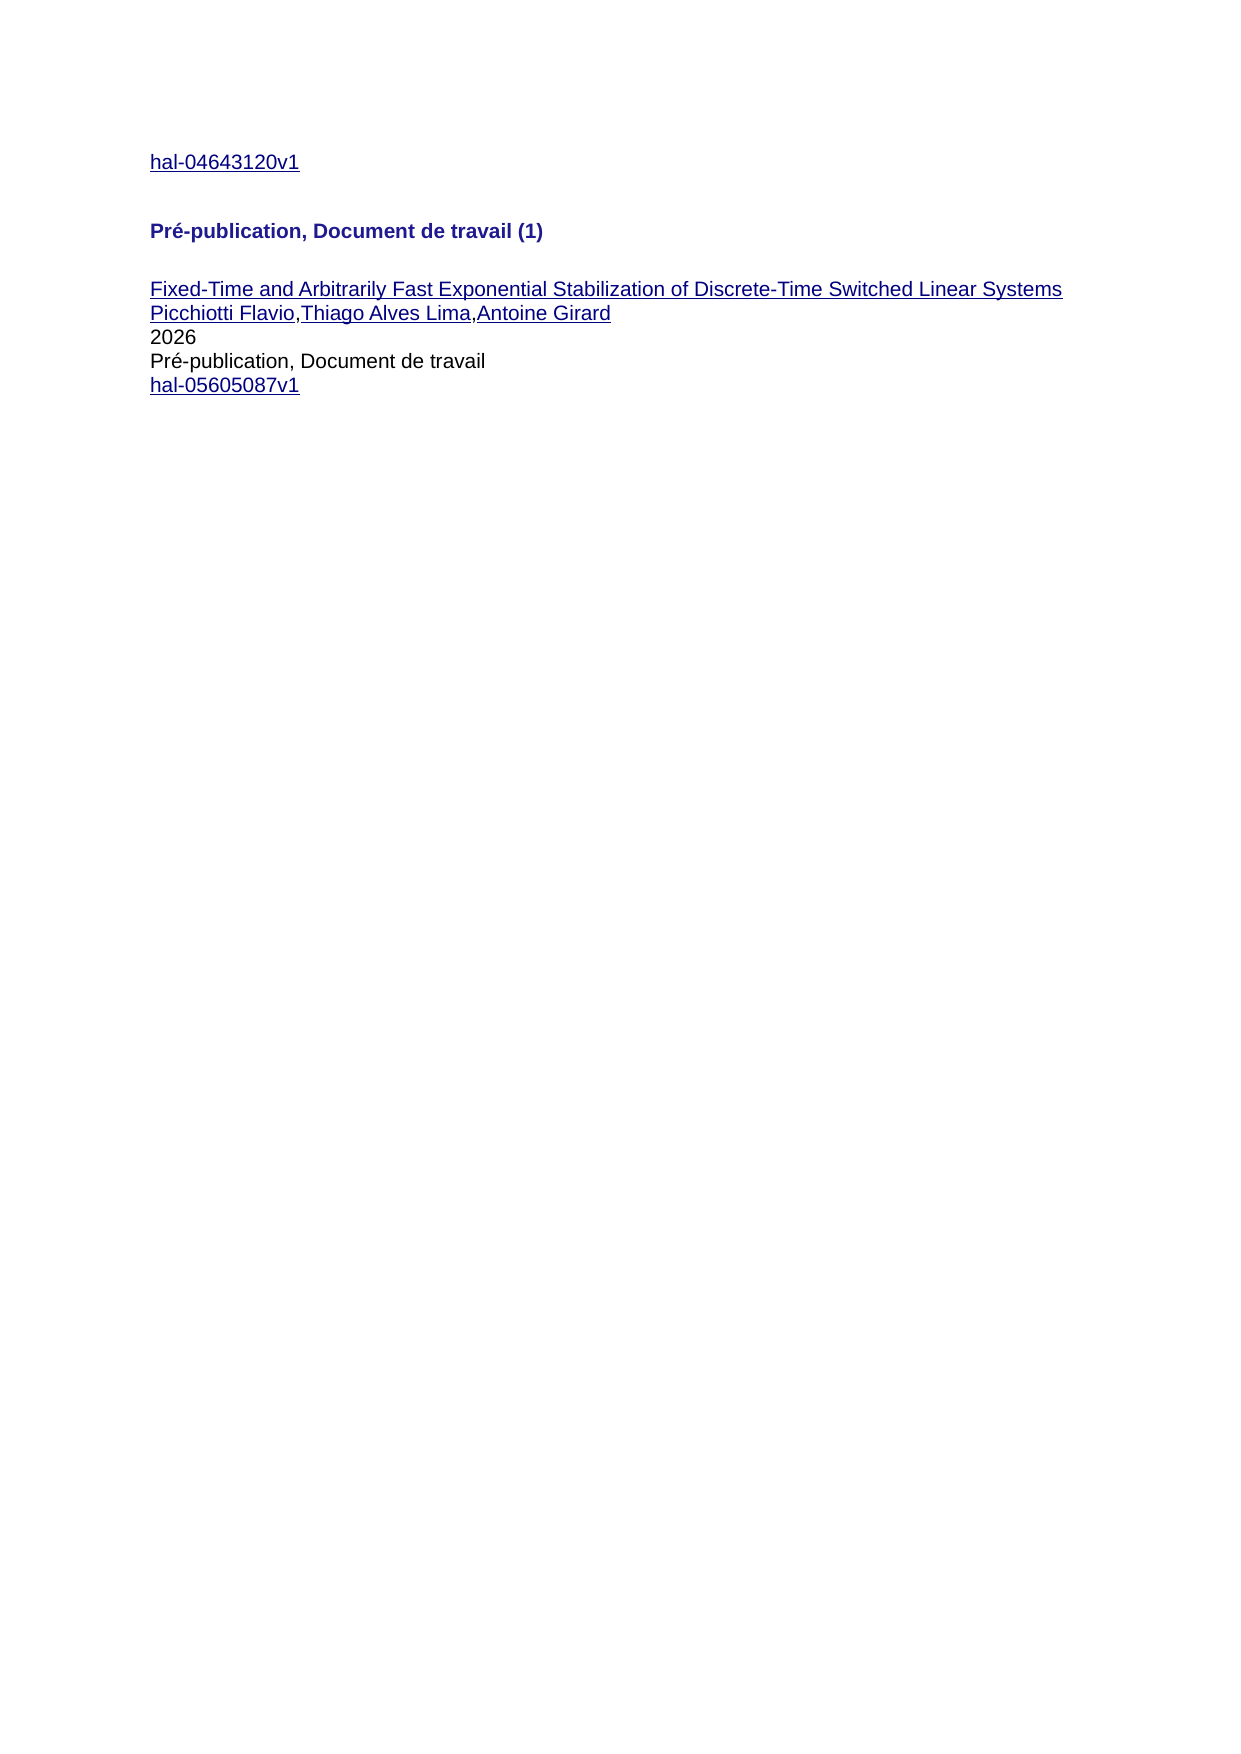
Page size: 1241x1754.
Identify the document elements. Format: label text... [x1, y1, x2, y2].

subtitle Pré-publication, Document de travail (1) [150, 219, 1090, 243]
table_header hal-04643120v1 [150, 150, 1090, 174]
table_header Fixed-Time and Arbitrarily Fast Exponential Stabilization of Discrete-Time Switched Linear Systems Picchiotti Flavio,Thiago Alves Lima,Antoine Girard 2026 Pré-publication, Document de travail hal-05605087v1 [150, 277, 1090, 397]
